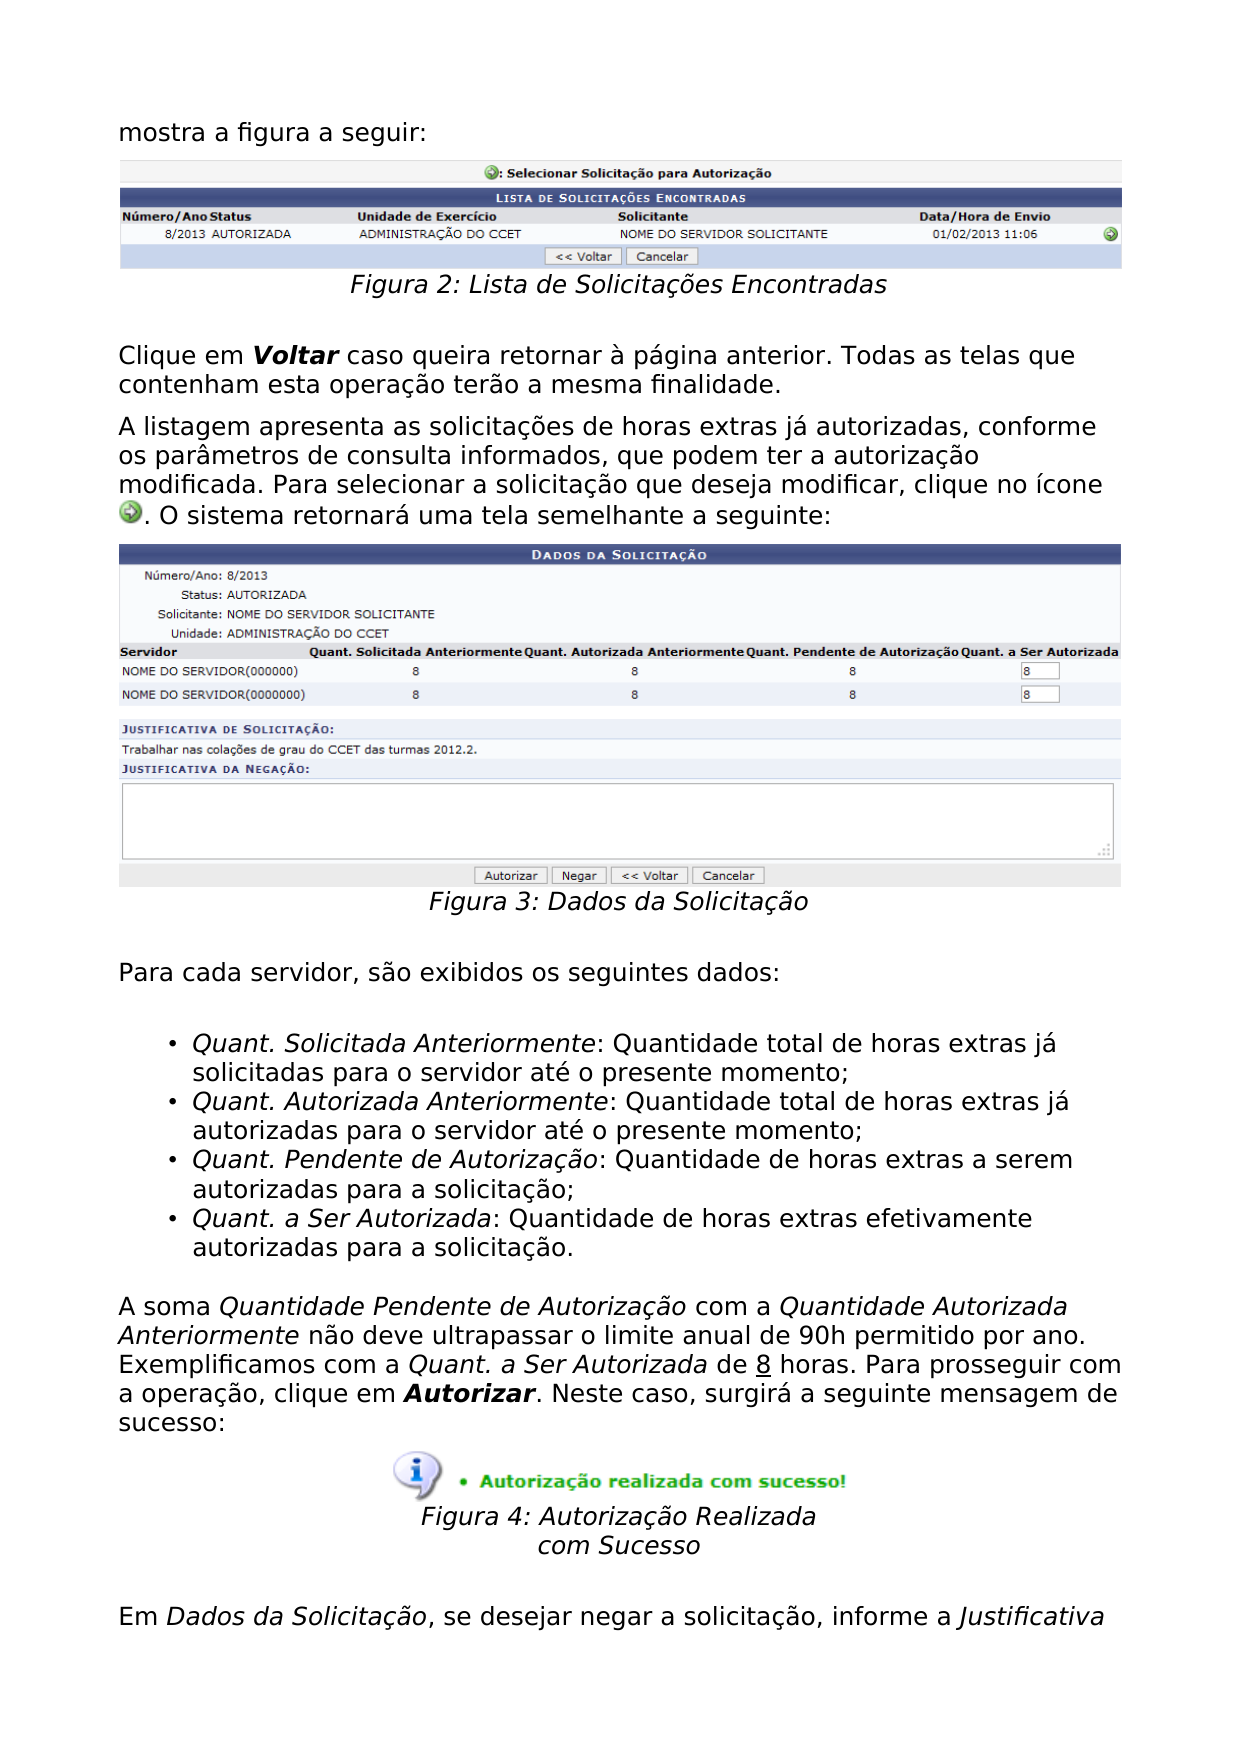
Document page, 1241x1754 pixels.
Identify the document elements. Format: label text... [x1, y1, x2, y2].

text Figura 3: Dados da Solicitação [118, 887, 1122, 916]
list Quant. Solicitada Anteriormente: Quantidade total de horas extras já solicitadas para o servidor até o presente momento; [177, 1029, 1122, 1087]
text A soma Quantidade Pendente de Autorização com a Quantidade Autorizada Anteriormente não deve ultrapassar o limite anual de 90h permitido por ano. Exemplificamos com a Quant. a Ser Autorizada de 8 horas. Para prosseguir com a operação, clique em Autorizar. Neste caso, surgirá a seguinte mensagem de sucesso: [118, 1292, 1122, 1438]
list Quant. Autorizada Anteriormente: Quantidade total de horas extras já autorizadas para o servidor até o presente momento; [177, 1087, 1122, 1146]
picture [118, 543, 1123, 887]
picture [118, 159, 1123, 271]
text A listagem apresenta as solicitações de horas extras já autorizadas, conforme os parâmetros de consulta informados, que podem ter a autorização modificada. Para selecionar a solicitação que deseja modificar, clique no ícone . O sistema retornará uma tela semelhante a seguinte: [118, 412, 1122, 531]
picture [392, 1450, 848, 1502]
text Para cada servidor, são exibidos os seguintes dados: [118, 958, 1122, 987]
text Figura 2: Lista de Solicitações Encontradas [118, 271, 1122, 300]
list Quant. Pendente de Autorização: Quantidade de horas extras a serem autorizadas para a solicitação; [177, 1146, 1122, 1204]
text mostra a figura a seguir: [118, 118, 1122, 147]
picture [118, 499, 144, 525]
text Clique em Voltar caso queira retornar à página anterior. Todas as telas que contenham esta operação terão a mesma finalidade. [118, 341, 1122, 400]
text Em Dados da Solicitação, se desejar negar a solicitação, informe a Justificativa [118, 1602, 1122, 1631]
list Quant. a Ser Autorizada: Quantidade de horas extras efetivamente autorizadas para a solicitação. [177, 1204, 1122, 1262]
text Figura 4: Autorização Realizada com Sucesso [393, 1502, 847, 1560]
